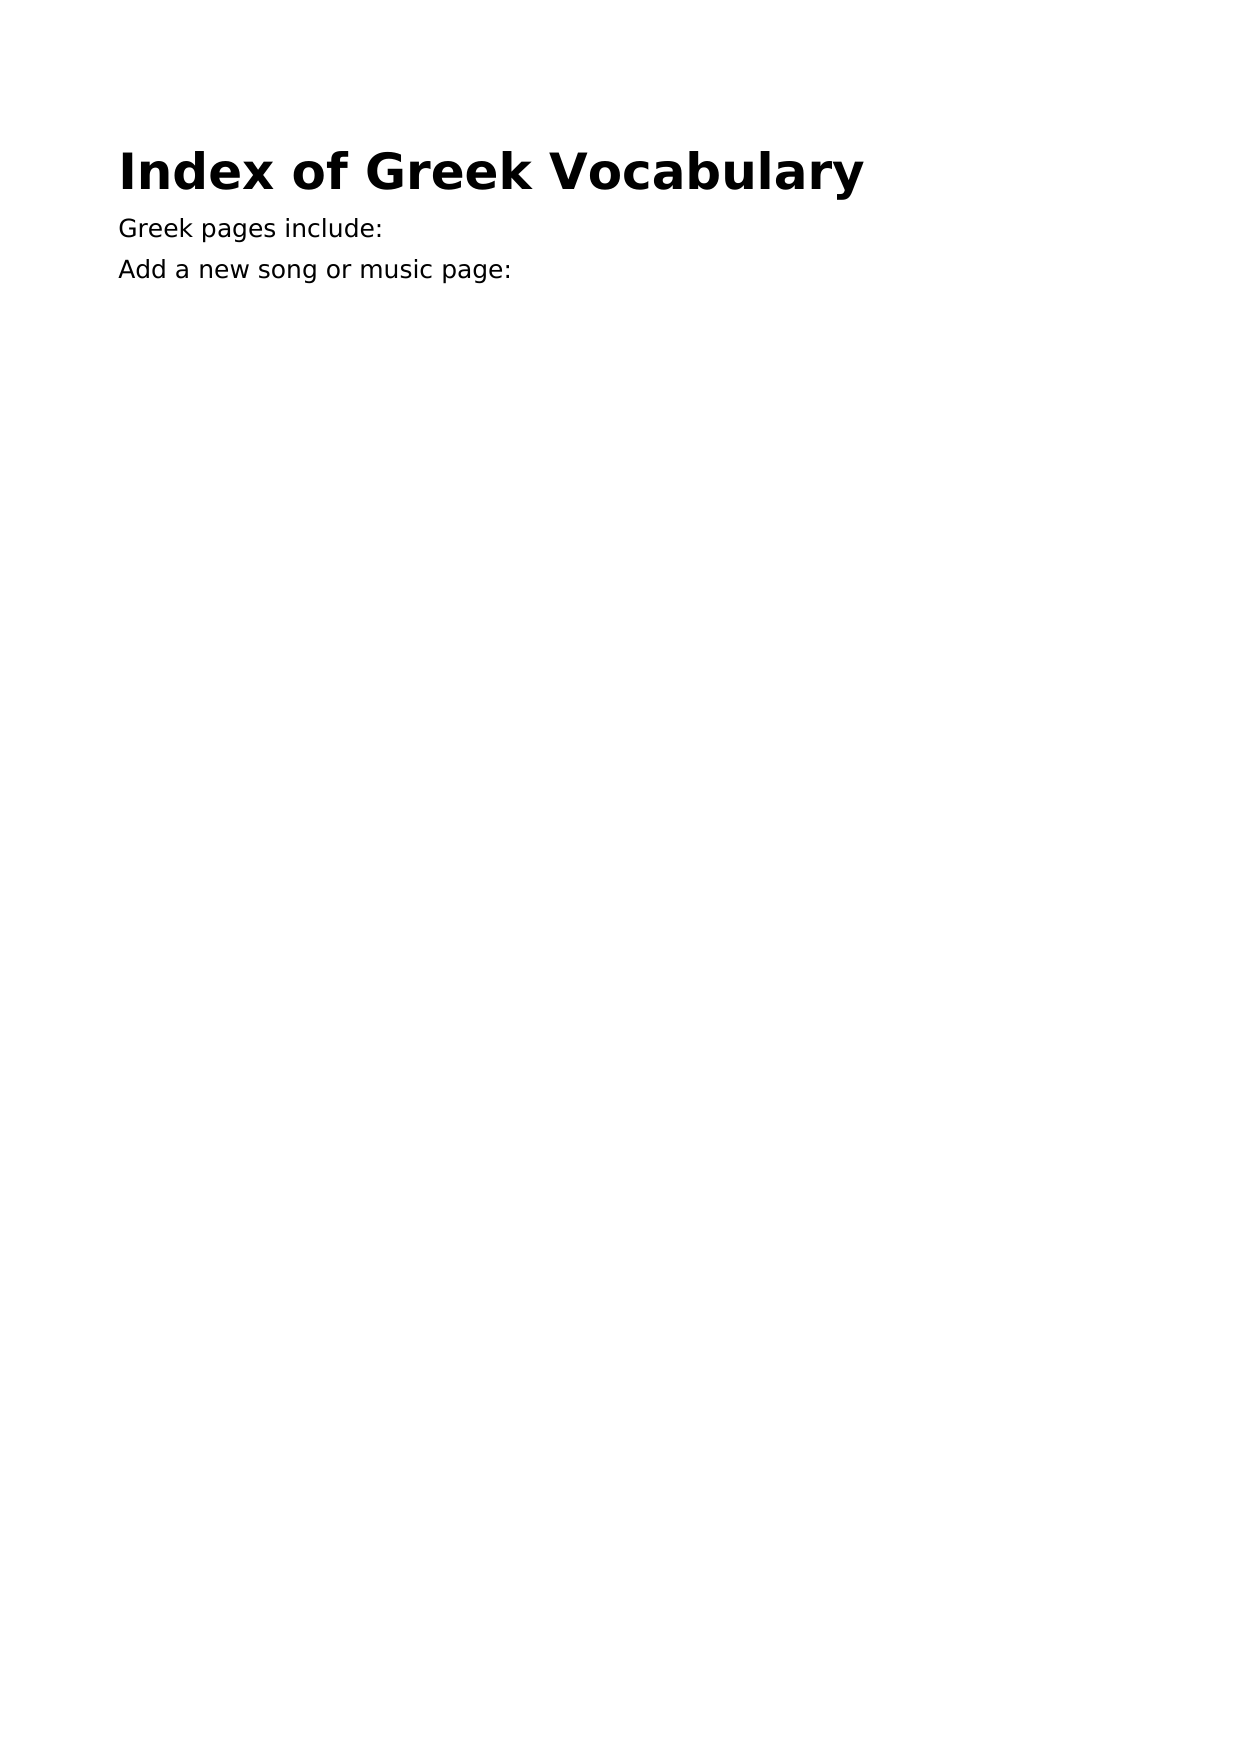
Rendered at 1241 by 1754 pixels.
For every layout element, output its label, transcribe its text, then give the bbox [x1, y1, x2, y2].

text Add a new song or music page: [118, 256, 1122, 285]
subtitle Index of Greek Vocabulary [118, 143, 1122, 201]
text Greek pages include: [118, 214, 1122, 243]
